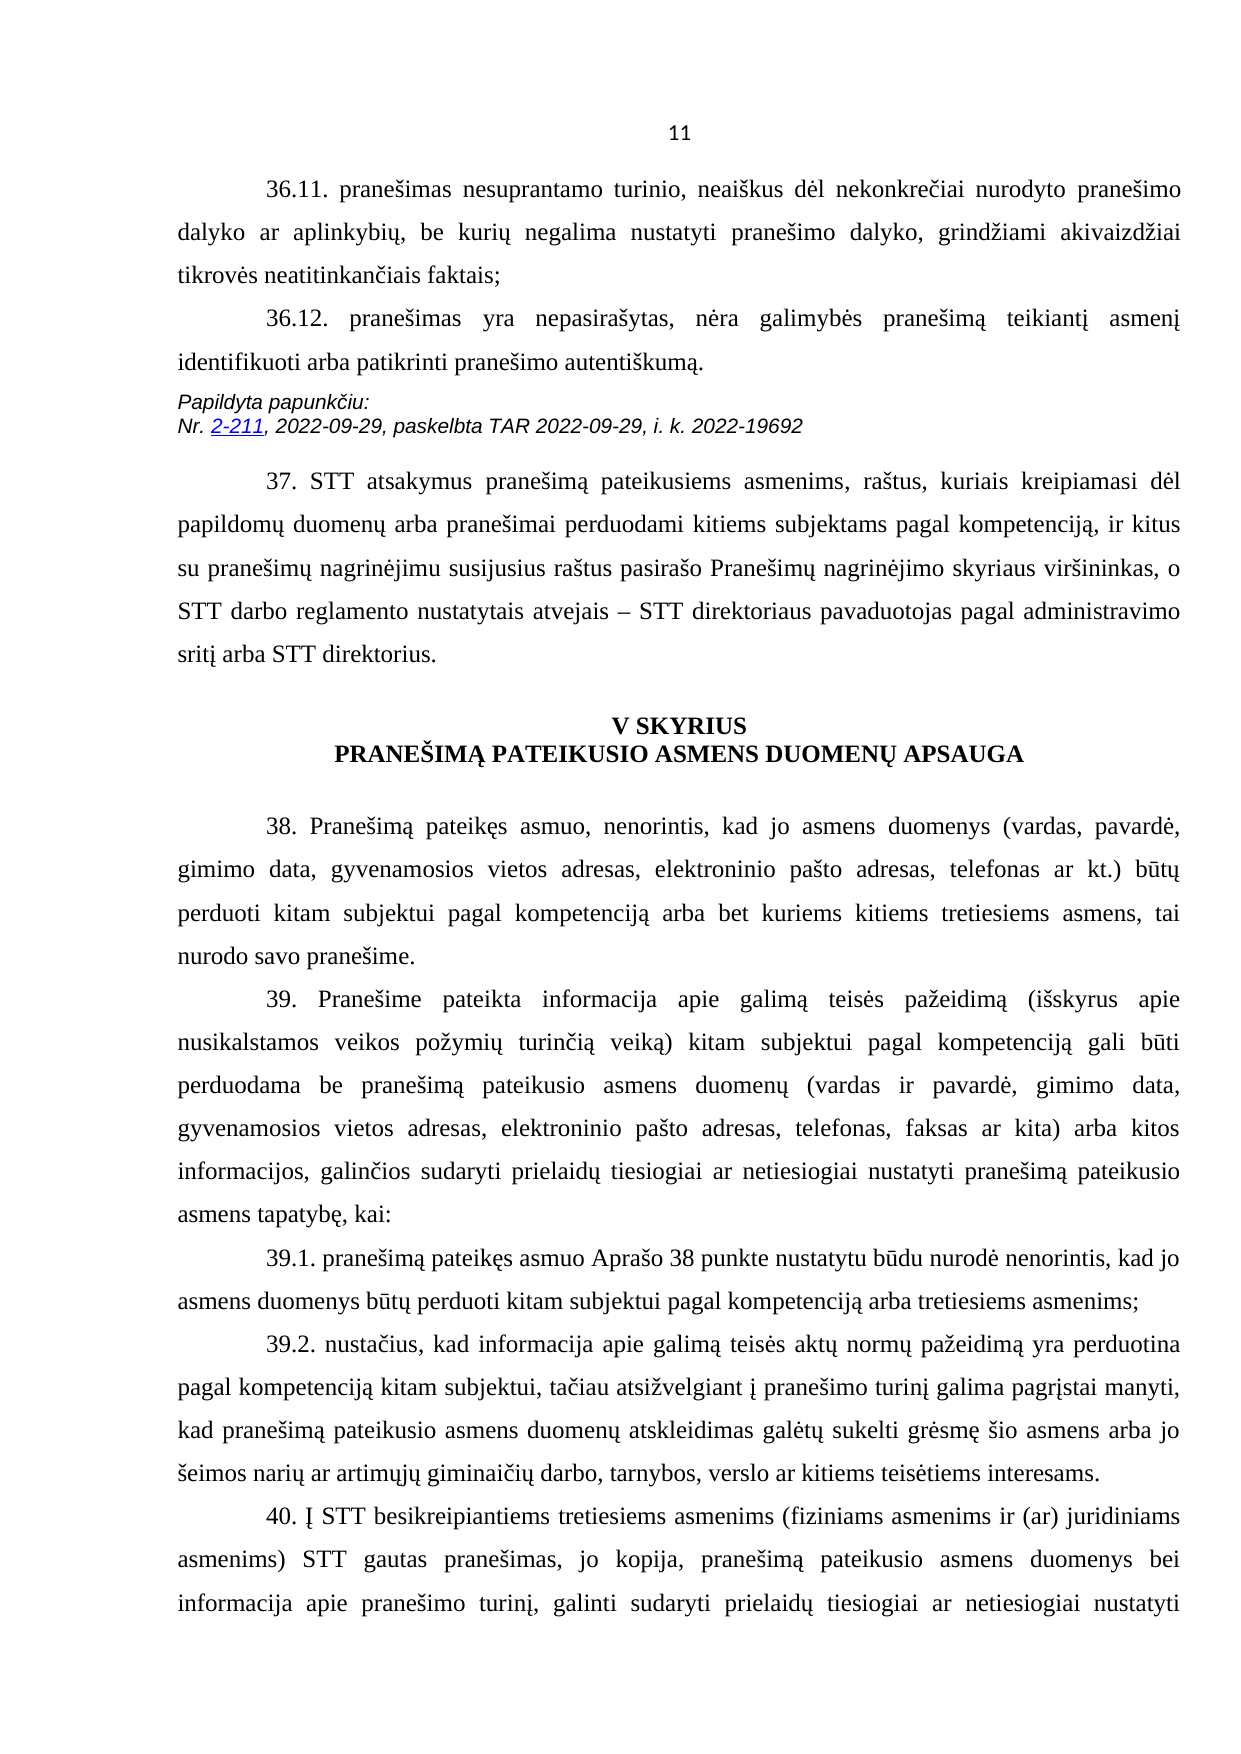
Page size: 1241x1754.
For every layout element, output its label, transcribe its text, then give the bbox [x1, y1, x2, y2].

text PRANEŠIMĄ PATEIKUSIO ASMENS DUOMENŲ APSAUGA [177, 739, 1181, 768]
text V SKYRIUS [177, 711, 1181, 739]
text 37. STT atsakymus pranešimą pateikusiems asmenims, raštus, kuriais kreipiamasi dėl papildomų duomenų arba pranešimai perduodami kitiems subjektams pagal kompetenciją, ir kitus su pranešimų nagrinėjimu susijusius raštus pasirašo Pranešimų nagrinėjimo skyriaus viršininkas, o STT darbo reglamento nustatytais atvejais – STT direktoriaus pavaduotojas pagal administravimo sritį arba STT direktorius. [177, 466, 1181, 668]
text 39. Pranešime pateikta informacija apie galimą teisės pažeidimą (išskyrus apie nusikalstamos veikos požymių turinčią veiką) kitam subjektui pagal kompetenciją gali būti perduodama be pranešimą pateikusio asmens duomenų (vardas ir pavardė, gimimo data, gyvenamosios vietos adresas, elektroninio pašto adresas, telefonas, faksas ar kita) arba kitos informacijos, galinčios sudaryti prielaidų tiesiogiai ar netiesiogiai nustatyti pranešimą pateikusio asmens tapatybę, kai: [177, 984, 1181, 1228]
text Papildyta papunkčiu: [177, 390, 1181, 414]
text 40. Į STT besikreipiantiems tretiesiems asmenims (fiziniams asmenims ir (ar) juridiniams asmenims) STT gautas pranešimas, jo kopija, pranešimą pateikusio asmens duomenys bei informacija apie pranešimo turinį, galinti sudaryti prielaidų tiesiogiai ar netiesiogiai nustatyti [177, 1501, 1181, 1616]
text 36.11. pranešimas nesuprantamo turinio, neaiškus dėl nekonkrečiai nurodyto pranešimo dalyko ar aplinkybių, be kurių negalima nustatyti pranešimo dalyko, grindžiami akivaizdžiai tikrovės neatitinkančiais faktais; [177, 174, 1181, 289]
text Nr. 2-211, 2022-09-29, paskelbta TAR 2022-09-29, i. k. 2022-19692 [177, 414, 1181, 438]
text 39.1. pranešimą pateikęs asmuo Aprašo 38 punkte nustatytu būdu nurodė nenorintis, kad jo asmens duomenys būtų perduoti kitam subjektui pagal kompetenciją arba tretiesiems asmenims; [177, 1243, 1181, 1314]
text 39.2. nustačius, kad informacija apie galimą teisės aktų normų pažeidimą yra perduotina pagal kompetenciją kitam subjektui, tačiau atsižvelgiant į pranešimo turinį galima pagrįstai manyti, kad pranešimą pateikusio asmens duomenų atskleidimas galėtų sukelti grėsmę šio asmens arba jo šeimos narių ar artimųjų giminaičių darbo, tarnybos, verslo ar kitiems teisėtiems interesams. [177, 1329, 1181, 1487]
text 36.12. pranešimas yra nepasirašytas, nėra galimybės pranešimą teikiantį asmenį identifikuoti arba patikrinti pranešimo autentiškumą. [177, 303, 1181, 375]
text 38. Pranešimą pateikęs asmuo, nenorintis, kad jo asmens duomenys (vardas, pavardė, gimimo data, gyvenamosios vietos adresas, elektroninio pašto adresas, telefonas ar kt.) būtų perduoti kitam subjektui pagal kompetenciją arba bet kuriems kitiems tretiesiems asmens, tai nurodo savo pranešime. [177, 811, 1181, 969]
